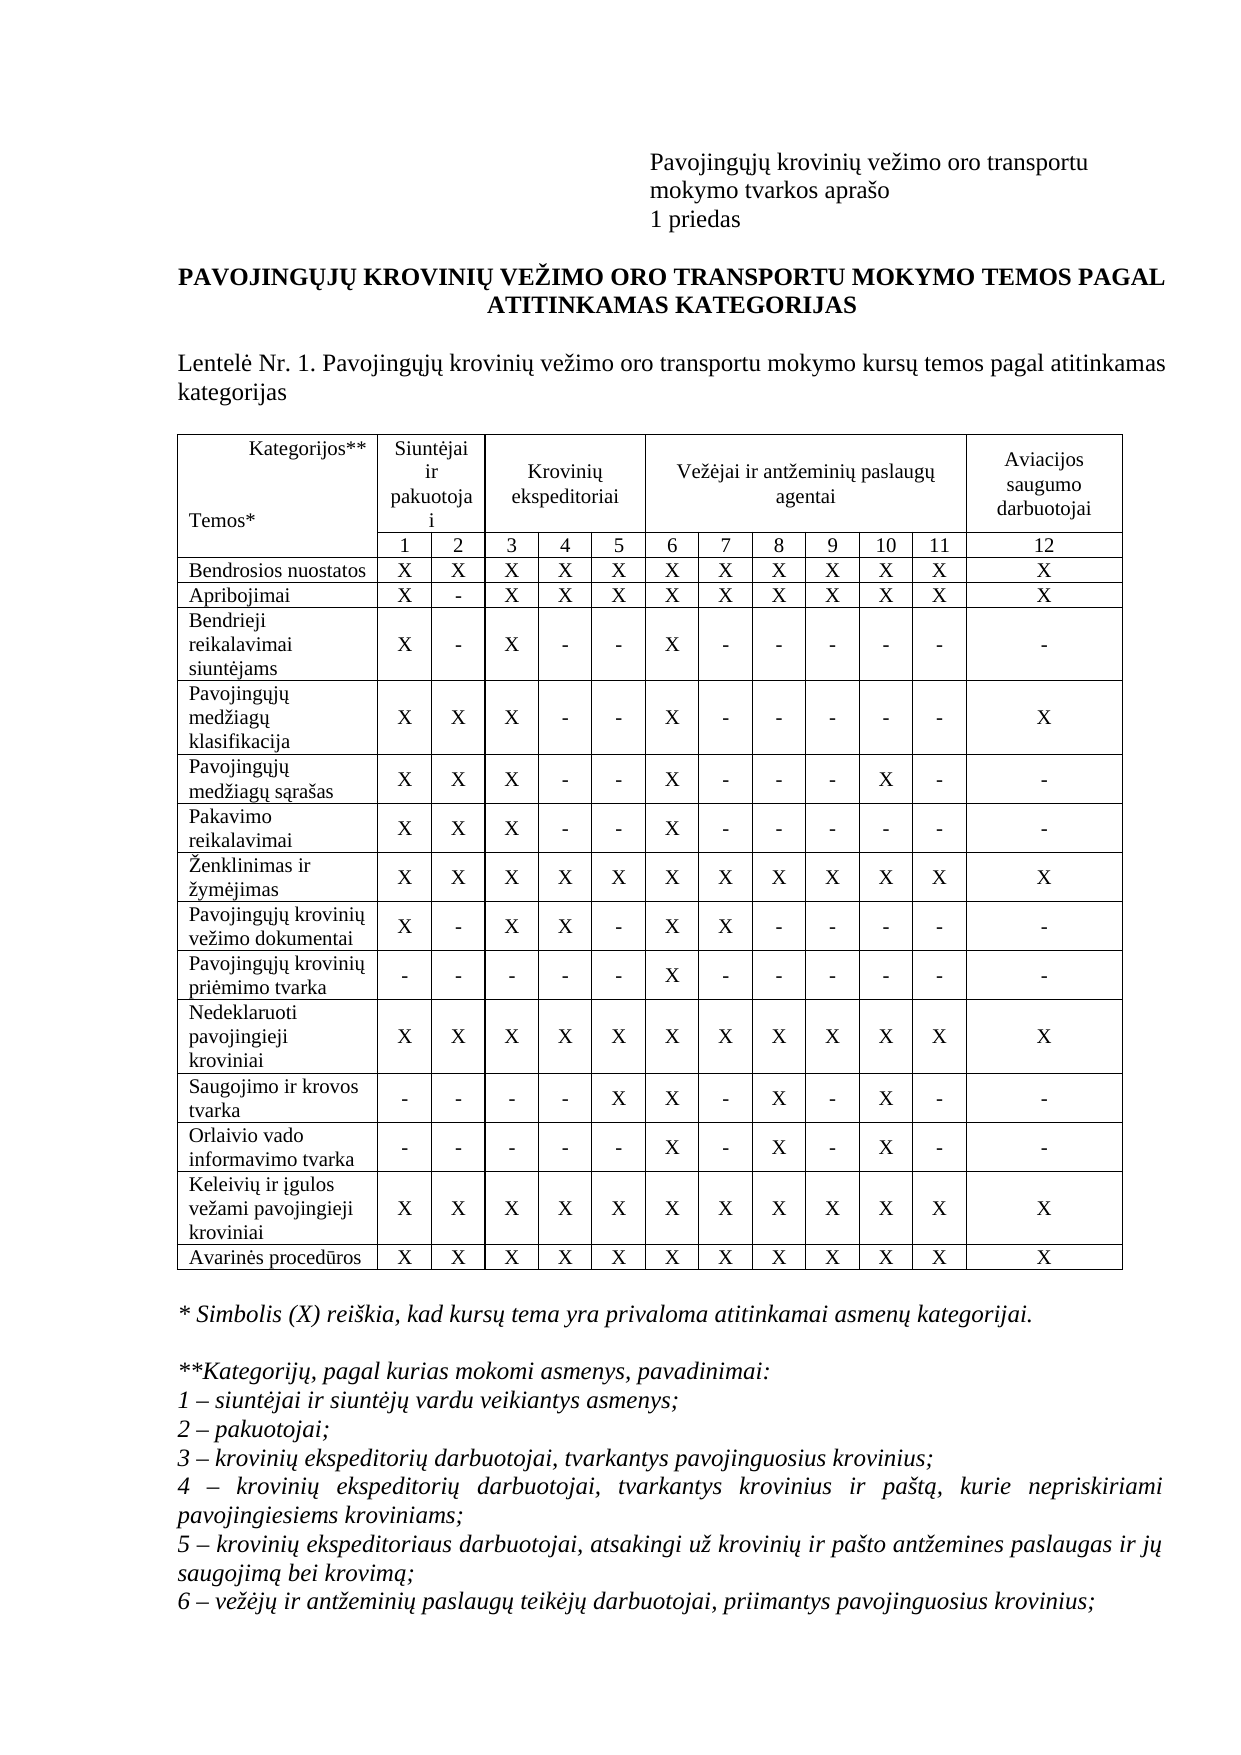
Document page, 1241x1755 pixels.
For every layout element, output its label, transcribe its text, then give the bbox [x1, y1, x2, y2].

table_cell 7 [699, 533, 752, 557]
table_cell X [486, 1245, 538, 1269]
table_cell - [378, 951, 431, 999]
table_cell X [699, 1245, 752, 1269]
table_cell - [592, 804, 645, 852]
table_cell X [699, 558, 752, 582]
text 1 priedas [649, 204, 1166, 233]
table_cell X [646, 558, 698, 582]
table_cell 11 [913, 533, 966, 557]
table_cell X [378, 1172, 431, 1244]
table_cell X [913, 1000, 966, 1072]
table_cell X [967, 1172, 1122, 1244]
table_cell - [913, 608, 966, 680]
table_cell Pavojingųjų medžiagų klasifikacija [178, 681, 377, 753]
table_cell - [913, 804, 966, 852]
table_cell - [753, 951, 805, 999]
table_cell Saugojimo ir krovos tvarka [178, 1074, 377, 1122]
table_cell X [378, 804, 431, 852]
table_cell X [539, 1172, 591, 1244]
table_cell - [753, 681, 805, 753]
table_cell 4 [539, 533, 591, 557]
table_cell - [699, 951, 752, 999]
table_cell X [860, 1123, 912, 1171]
table_cell X [432, 1000, 484, 1072]
table_cell - [539, 755, 591, 803]
table_cell X [646, 681, 698, 753]
table_cell X [860, 583, 912, 607]
table_cell 5 [592, 533, 645, 557]
table_cell X [486, 804, 538, 852]
table_cell X [646, 1000, 698, 1072]
table_cell - [699, 1123, 752, 1171]
table_cell - [699, 804, 752, 852]
table_cell - [592, 608, 645, 680]
table_cell 8 [753, 533, 805, 557]
table_cell X [860, 1074, 912, 1122]
table_cell - [913, 902, 966, 950]
table_cell - [378, 1123, 431, 1171]
table_cell - [753, 608, 805, 680]
table_cell X [646, 755, 698, 803]
table_cell - [539, 1123, 591, 1171]
table_cell Pavojingųjų medžiagų sąrašas [178, 755, 377, 803]
table_cell X [860, 1172, 912, 1244]
text **Kategorijų, pagal kurias mokomi asmenys, pavadinimai: [177, 1356, 1166, 1385]
text Pavojingųjų krovinių vežimo oro transportu [649, 147, 1166, 176]
table_cell X [913, 1172, 966, 1244]
table_header Aviacijos saugumo darbuotojai [967, 435, 1122, 532]
table_cell X [432, 558, 484, 582]
table_cell X [432, 853, 484, 901]
table_cell 6 [646, 533, 698, 557]
table_cell X [486, 583, 538, 607]
table_cell X [432, 755, 484, 803]
table_cell X [432, 804, 484, 852]
table_cell - [486, 951, 538, 999]
table_cell Pavojingųjų krovinių priėmimo tvarka [178, 951, 377, 999]
table_cell X [646, 1245, 698, 1269]
table_cell - [967, 804, 1122, 852]
table_cell X [967, 583, 1122, 607]
table_cell X [860, 558, 912, 582]
table_cell X [539, 902, 591, 950]
table_cell X [486, 755, 538, 803]
table_header Vežėjai ir antžeminių paslaugų agentai [646, 435, 966, 532]
table_cell - [967, 1123, 1122, 1171]
table_cell X [646, 902, 698, 950]
table_cell X [699, 1172, 752, 1244]
table_cell - [432, 951, 484, 999]
table_cell X [592, 558, 645, 582]
table_cell - [806, 804, 859, 852]
table_cell X [486, 681, 538, 753]
text 1 – siuntėjai ir siuntėjų vardu veikiantys asmenys; [177, 1385, 1166, 1414]
table_cell - [753, 902, 805, 950]
table_cell - [860, 804, 912, 852]
table_cell X [539, 853, 591, 901]
table_cell X [592, 853, 645, 901]
table_cell - [432, 608, 484, 680]
table_cell X [539, 1000, 591, 1072]
table_cell X [753, 1172, 805, 1244]
table_cell X [646, 1074, 698, 1122]
table_header Siuntėjai ir pakuotojai [378, 435, 484, 532]
table_cell X [860, 1245, 912, 1269]
table_cell X [539, 1245, 591, 1269]
table_cell X [592, 583, 645, 607]
table_cell - [699, 608, 752, 680]
table_cell - [432, 1074, 484, 1122]
table_cell - [539, 608, 591, 680]
table_cell - [913, 1074, 966, 1122]
table_cell - [806, 1074, 859, 1122]
table_cell - [967, 608, 1122, 680]
table_cell - [967, 902, 1122, 950]
table_cell - [806, 902, 859, 950]
table_cell X [913, 558, 966, 582]
table_cell - [806, 1123, 859, 1171]
table_cell X [378, 558, 431, 582]
table_cell X [699, 853, 752, 901]
text * Simbolis (X) reiškia, kad kursų tema yra privaloma atitinkamai asmenų kategorijai. [177, 1299, 1166, 1328]
table_cell X [967, 853, 1122, 901]
table_cell X [378, 902, 431, 950]
table_cell Bendrieji reikalavimai siuntėjams [178, 608, 377, 680]
table_cell X [646, 608, 698, 680]
table_cell X [646, 583, 698, 607]
table_cell - [378, 1074, 431, 1122]
text Lentelė Nr. 1. Pavojingųjų krovinių vežimo oro transportu mokymo kursų temos pagal atitinkamas kategorijas [177, 348, 1166, 406]
table_cell X [378, 1000, 431, 1072]
table_cell X [806, 1245, 859, 1269]
table_cell - [753, 755, 805, 803]
table_cell - [539, 951, 591, 999]
table_cell X [860, 1000, 912, 1072]
table_cell X [432, 1245, 484, 1269]
table_header Kategorijos** Temos* [178, 435, 377, 557]
table_cell - [539, 1074, 591, 1122]
table_cell X [592, 1245, 645, 1269]
table_cell X [378, 608, 431, 680]
table_cell X [432, 1172, 484, 1244]
table_cell - [539, 804, 591, 852]
text PAVOJINGŲJŲ KROVINIŲ VEŽIMO ORO TRANSPORTU MOKYMO TEMOS PAGAL ATITINKAMAS KATEGORIJAS [177, 262, 1166, 319]
table_cell Pavojingųjų krovinių vežimo dokumentai [178, 902, 377, 950]
table_cell X [592, 1000, 645, 1072]
table_cell 9 [806, 533, 859, 557]
table_cell X [860, 755, 912, 803]
table_cell X [646, 853, 698, 901]
table_cell X [699, 583, 752, 607]
table_cell X [753, 583, 805, 607]
table_cell - [592, 681, 645, 753]
table_cell X [699, 902, 752, 950]
table_cell - [592, 902, 645, 950]
table_cell X [486, 1172, 538, 1244]
table_cell X [753, 1000, 805, 1072]
table_cell - [486, 1123, 538, 1171]
table_cell Ženklinimas ir žymėjimas [178, 853, 377, 901]
table_cell X [539, 558, 591, 582]
table_cell - [967, 755, 1122, 803]
table_cell X [753, 853, 805, 901]
table_cell X [486, 558, 538, 582]
table_cell - [432, 583, 484, 607]
table_cell X [646, 951, 698, 999]
table_cell - [486, 1074, 538, 1122]
text mokymo tvarkos aprašo [649, 176, 1166, 204]
table_cell Pakavimo reikalavimai [178, 804, 377, 852]
table_cell Keleivių ir įgulos vežami pavojingieji kroviniai [178, 1172, 377, 1244]
table_cell Nedeklaruoti pavojingieji kroviniai [178, 1000, 377, 1072]
table_cell 1 [378, 533, 431, 557]
table_cell - [967, 1074, 1122, 1122]
table_cell - [860, 608, 912, 680]
table_cell Bendrosios nuostatos [178, 558, 377, 582]
table_cell Orlaivio vado informavimo tvarka [178, 1123, 377, 1171]
table_cell X [753, 1245, 805, 1269]
table_cell X [753, 558, 805, 582]
text 5 – krovinių ekspeditoriaus darbuotojai, atsakingi už krovinių ir pašto antžemines paslaugas ir jų saugojimą bei krovimą; [177, 1529, 1166, 1586]
text 3 – krovinių ekspeditorių darbuotojai, tvarkantys pavojinguosius krovinius; [177, 1443, 1166, 1471]
table_cell X [378, 1245, 431, 1269]
table_cell X [592, 1172, 645, 1244]
text 6 – vežėjų ir antžeminių paslaugų teikėjų darbuotojai, priimantys pavojinguosius krovinius; [177, 1586, 1166, 1615]
table_cell X [646, 1172, 698, 1244]
table_cell - [592, 755, 645, 803]
table_cell - [913, 1123, 966, 1171]
table_cell - [860, 951, 912, 999]
table_cell X [378, 755, 431, 803]
table_cell - [699, 681, 752, 753]
table_cell X [806, 583, 859, 607]
table_cell 10 [860, 533, 912, 557]
table_cell - [806, 951, 859, 999]
table_cell - [699, 755, 752, 803]
table_cell Avarinės procedūros [178, 1245, 377, 1269]
table_header Krovinių ekspeditoriai [486, 435, 645, 532]
table_cell X [539, 583, 591, 607]
table_cell - [806, 608, 859, 680]
text 2 – pakuotojai; [177, 1414, 1166, 1443]
table_cell - [860, 902, 912, 950]
table_cell - [432, 902, 484, 950]
table_cell - [806, 755, 859, 803]
table_cell X [592, 1074, 645, 1122]
table_cell X [699, 1000, 752, 1072]
table_cell 3 [486, 533, 538, 557]
table_cell X [486, 1000, 538, 1072]
table_cell X [646, 804, 698, 852]
table_cell X [806, 1172, 859, 1244]
table_cell X [913, 1245, 966, 1269]
table_cell X [806, 558, 859, 582]
table_cell - [539, 681, 591, 753]
table_cell X [486, 853, 538, 901]
table_cell Apribojimai [178, 583, 377, 607]
table_cell - [753, 804, 805, 852]
table_cell X [806, 853, 859, 901]
table_cell X [432, 681, 484, 753]
table_cell - [860, 681, 912, 753]
table_cell X [913, 583, 966, 607]
table_cell X [378, 681, 431, 753]
table_cell X [486, 608, 538, 680]
text 4 – krovinių ekspeditorių darbuotojai, tvarkantys krovinius ir paštą, kurie nepriskiriami pavojingiesiems kroviniams; [177, 1471, 1166, 1529]
table_cell 12 [967, 533, 1122, 557]
table_cell X [646, 1123, 698, 1171]
table_cell - [913, 681, 966, 753]
table_cell - [913, 951, 966, 999]
table_cell X [486, 902, 538, 950]
table_cell X [753, 1074, 805, 1122]
table_cell 2 [432, 533, 484, 557]
table_cell - [699, 1074, 752, 1122]
table_cell X [967, 681, 1122, 753]
table_cell X [860, 853, 912, 901]
table_cell - [967, 951, 1122, 999]
table_cell X [967, 1000, 1122, 1072]
table_cell - [913, 755, 966, 803]
table_cell X [378, 853, 431, 901]
table_cell - [806, 681, 859, 753]
table_cell X [378, 583, 431, 607]
table_cell - [432, 1123, 484, 1171]
table_cell X [806, 1000, 859, 1072]
table_cell X [967, 558, 1122, 582]
table_cell X [913, 853, 966, 901]
table_cell X [967, 1245, 1122, 1269]
table_cell X [753, 1123, 805, 1171]
table_cell - [592, 1123, 645, 1171]
table_cell - [592, 951, 645, 999]
